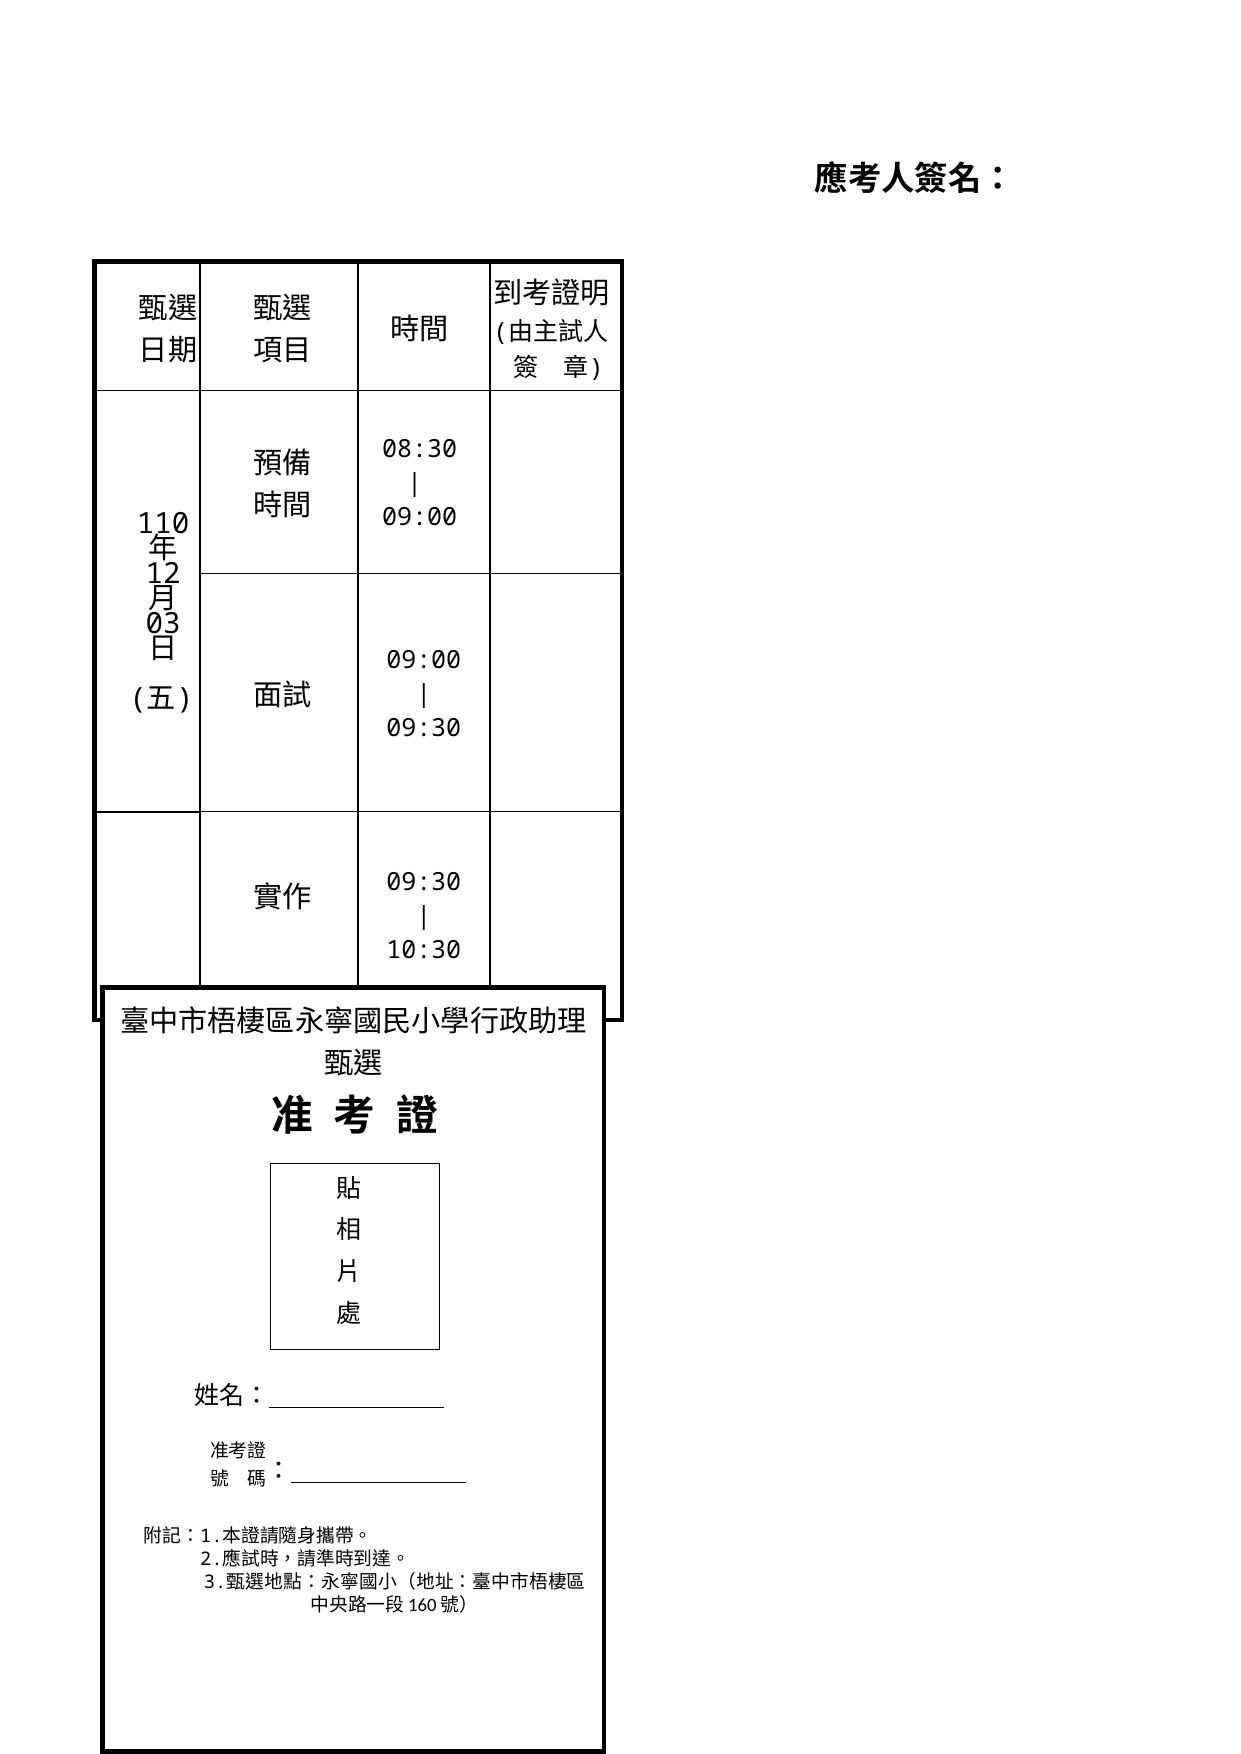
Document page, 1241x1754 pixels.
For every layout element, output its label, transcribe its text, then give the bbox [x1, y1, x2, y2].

table_header 甄選 項目 [201, 264, 357, 390]
table_cell 面試 [201, 574, 357, 811]
table_cell 100 110 年 12 月 03 日 (五) [97, 391, 199, 811]
table_header 時間 [359, 264, 489, 390]
table_cell [491, 391, 620, 572]
text 姓名： [120, 1374, 587, 1412]
text 附記：1.本證請隨身攜帶。 [143, 1524, 587, 1547]
table_header 甄選 日期 [97, 264, 199, 390]
table_cell [97, 813, 199, 1017]
table_cell [491, 574, 620, 811]
text 應考人簽名： [94, 134, 1146, 197]
table_cell 實作 [201, 812, 357, 985]
text 3.甄選地點：永寧國小（地址：臺中市梧棲區中央路一段160號） [170, 1570, 587, 1616]
table_header 到考證明 (由主試人 簽 章) [491, 264, 620, 390]
table_cell 08:30 | 09:00 [359, 391, 489, 572]
text 准 考 證 [120, 1082, 587, 1142]
text 甄選 [120, 1040, 587, 1082]
table_cell 09:00 | 09:30 [359, 574, 489, 811]
table_cell [491, 812, 620, 1017]
table_cell 預備 時間 [201, 391, 357, 572]
text 臺中市梧棲區永寧國民小學行政助理 [120, 997, 587, 1040]
table_cell 09:30 | 10:30 [359, 812, 489, 985]
table_header 貼 相 片 處 [271, 1164, 439, 1349]
text 2.應試時，請準時到達。 [120, 1547, 587, 1570]
text 准考證號碼： [120, 1449, 587, 1487]
